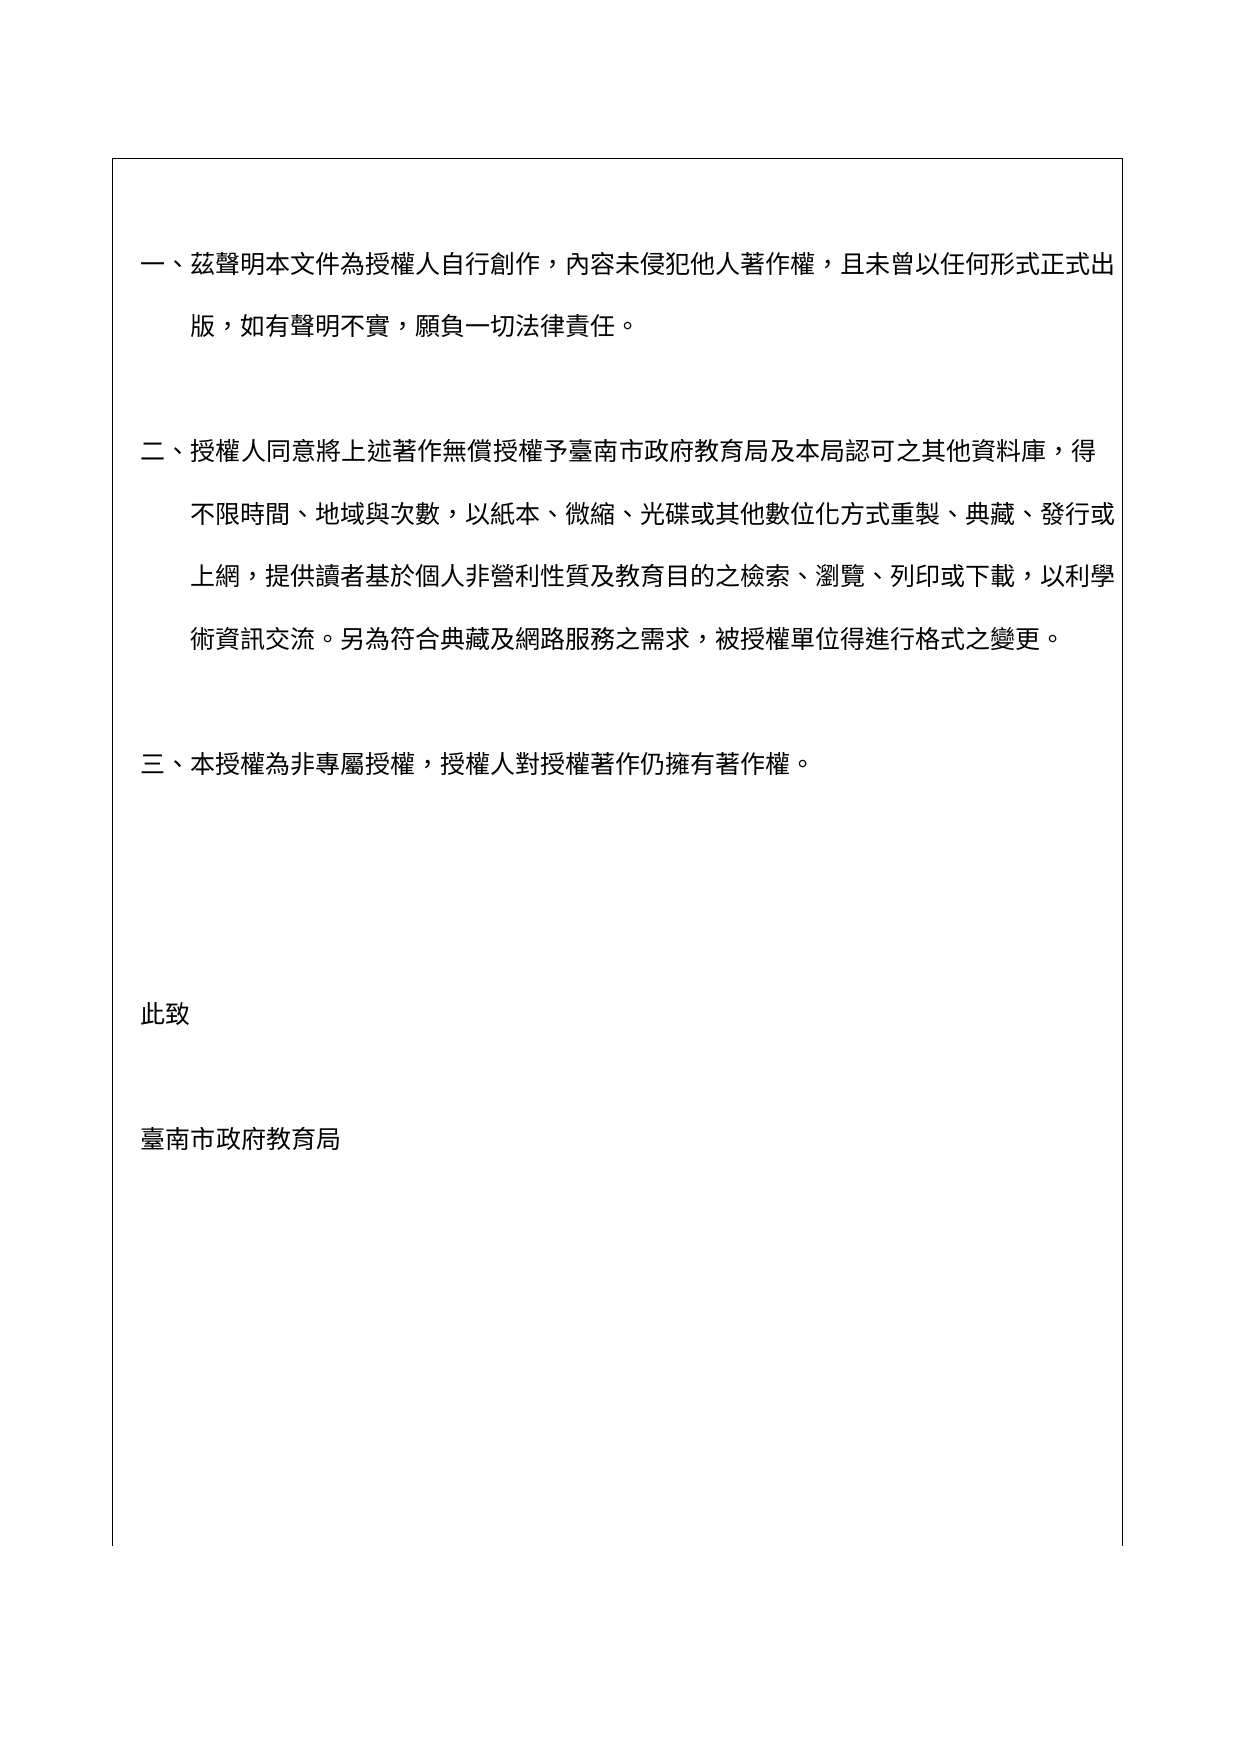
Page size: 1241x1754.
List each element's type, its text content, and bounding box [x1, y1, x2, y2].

table_cell 一、茲聲明本文件為授權人自行創作，內容未侵犯他人著作權，且未曾以任何形式正式出版，如有聲明不實，願負一切法律責任。 二、授權人同意將上述著作無償授權予臺南市政府教育局及本局認可之其他資料庫，得不限時間、地域與次數，以紙本、微縮、光碟或其他數位化方式重製、典藏、發行或上網，提供讀者基於個人非營利性質及教育目的之檢索、瀏覽、列印或下載，以利學術資訊交流。另為符合典藏及網路服務之需求，被授權單位得進行格式之變更。 三、本授權為非專屬授權，授權人對授權著作仍擁有著作權。 此致 臺南市政府教育局 [113, 159, 1122, 1546]
